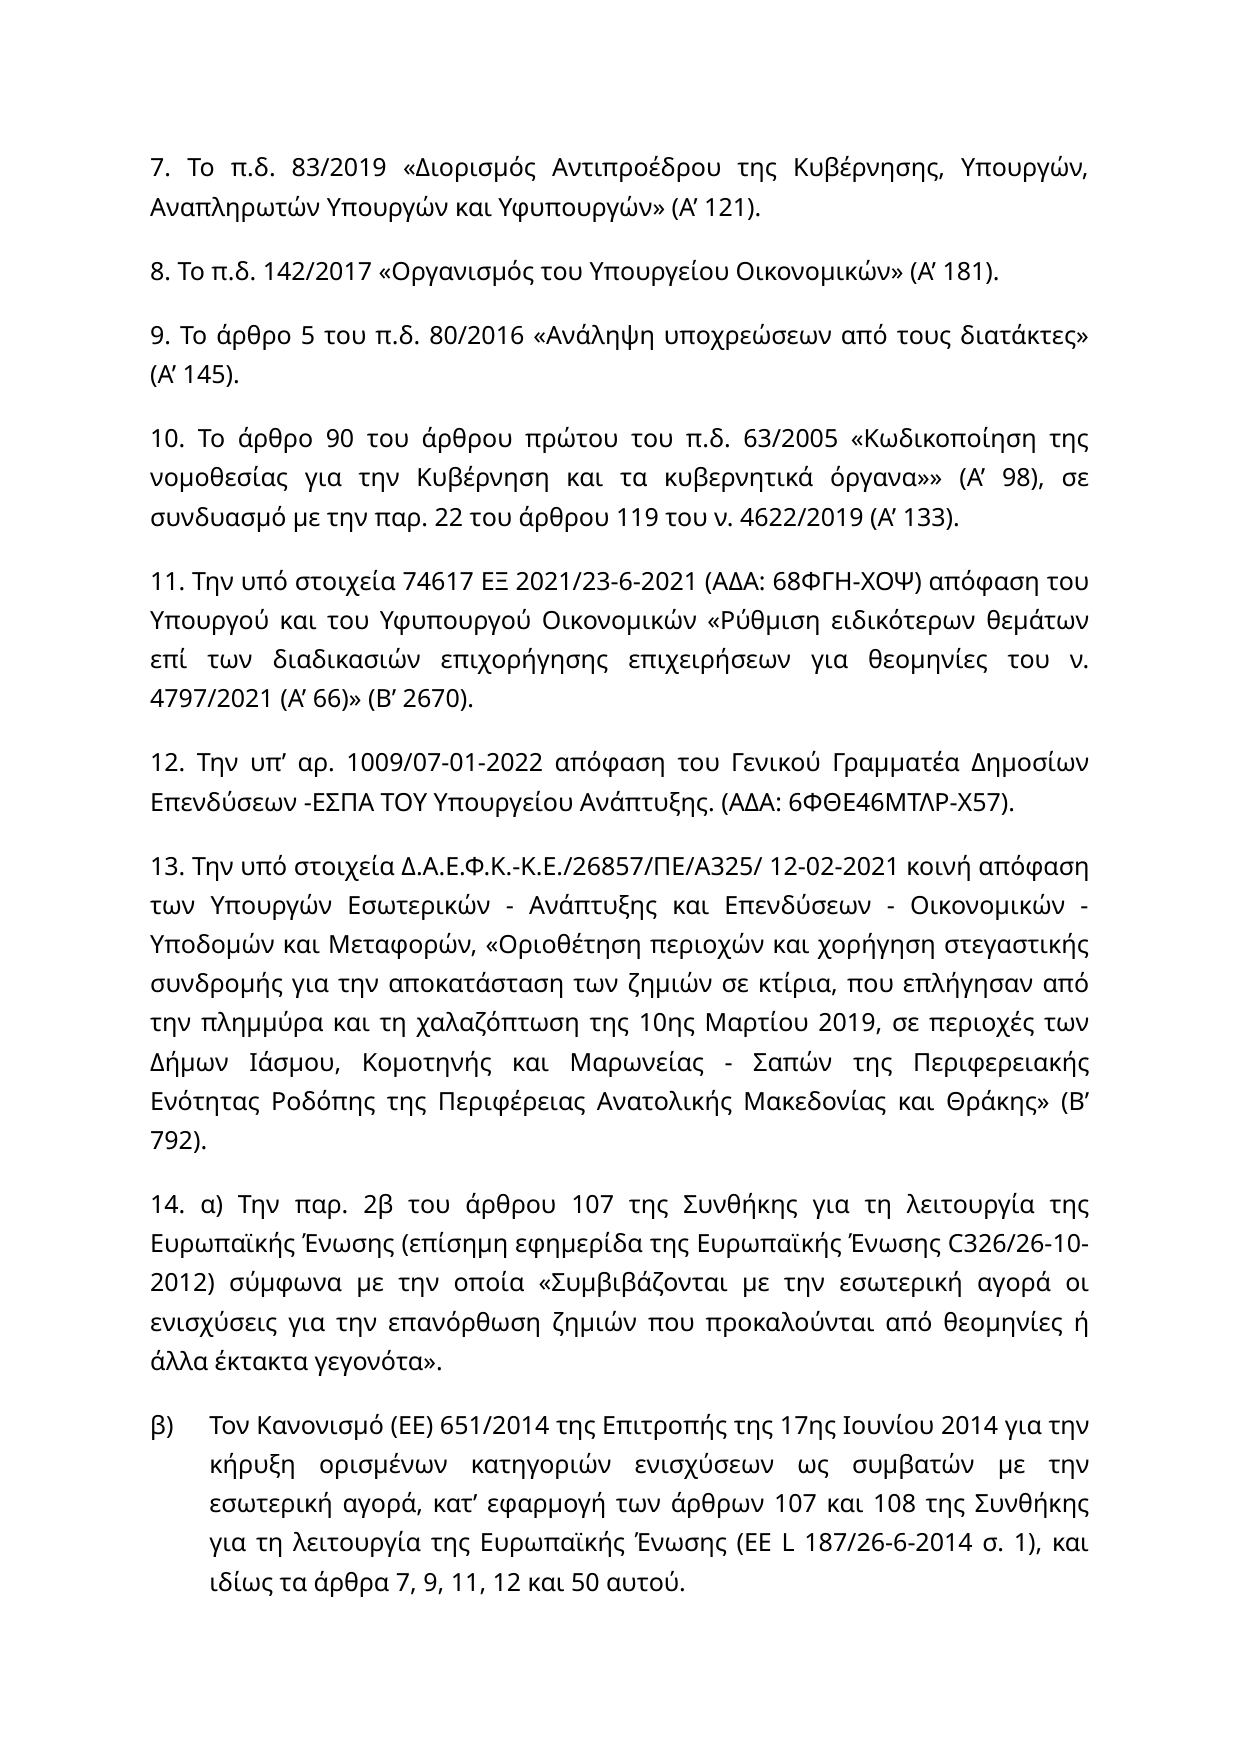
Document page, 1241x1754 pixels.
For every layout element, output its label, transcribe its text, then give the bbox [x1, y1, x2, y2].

text 11. Την υπό στοιχεία 74617 ΕΞ 2021/23-6-2021 (ΑΔΑ: 68ΦΓΗ-ΧΟΨ) απόφαση του Υπουργού και του Υφυπουργού Οικονομικών «Ρύθμιση ειδικότερων θεμάτων επί των διαδικασιών επιχορήγησης επιχειρήσεων για θεομηνίες του ν. 4797/2021 (Α’ 66)» (Β’ 2670). [150, 563, 1090, 715]
text 8. Το π.δ. 142/2017 «Οργανισμός του Υπουργείου Οικονομικών» (Α’ 181). [150, 253, 1090, 287]
text 7. Το π.δ. 83/2019 «Διορισμός Αντιπροέδρου της Κυβέρνησης, Υπουργών, Αναπληρωτών Υπουργών και Υφυπουργών» (Α’ 121). [150, 150, 1090, 223]
text 10. Το άρθρο 90 του άρθρου πρώτου του π.δ. 63/2005 «Κωδικοποίηση της νομοθεσίας για την Κυβέρνηση και τα κυβερνητικά όργανα»» (Α’ 98), σε συνδυασμό με την παρ. 22 του άρθρου 119 του ν. 4622/2019 (Α’ 133). [150, 421, 1090, 533]
text 9. Το άρθρο 5 του π.δ. 80/2016 «Ανάληψη υποχρεώσεων από τους διατάκτες» (Α’ 145). [150, 317, 1090, 391]
text 14. α) Την παρ. 2β του άρθρου 107 της Συνθήκης για τη λειτουργία της Ευρωπαϊκής Ένωσης (επίσημη εφημερίδα της Ευρωπαϊκής Ένωσης C326/26-10-2012) σύμφωνα με την οποία «Συμβιβάζονται με την εσωτερική αγορά οι ενισχύσεις για την επανόρθωση ζημιών που προκαλούνται από θεομηνίες ή άλλα έκτακτα γεγονότα». [150, 1187, 1090, 1377]
text 12. Την υπ’ αρ. 1009/07-01-2022 απόφαση του Γενικού Γραμματέα Δημοσίων Επενδύσεων -ΕΣΠΑ ΤΟΥ Υπουργείου Ανάπτυξης. (ΑΔΑ: 6ΦΘΕ46ΜΤΛΡ-Χ57). [150, 745, 1090, 818]
text 13. Την υπό στοιχεία Δ.Α.Ε.Φ.Κ.-Κ.Ε./26857/ΠΕ/Α325/ 12-02-2021 κοινή απόφαση των Υπουργών Εσωτερικών - Ανάπτυξης και Επενδύσεων - Οικονομικών - Υποδομών και Μεταφορών, «Οριοθέτηση περιοχών και χορήγηση στεγαστικής συνδρομής για την αποκατάσταση των ζημιών σε κτίρια, που επλήγησαν από την πλημμύρα και τη χαλαζόπτωση της 10ης Μαρτίου 2019, σε περιοχές των Δήμων Ιάσμου, Κομοτηνής και Μαρωνείας - Σαπών της Περιφερειακής Ενότητας Ροδόπης της Περιφέρειας Ανατολικής Μακεδονίας και Θράκης» (Β’ 792). [150, 848, 1090, 1157]
list β) Τον Κανονισμό (ΕΕ) 651/2014 της Επιτροπής της 17ης Ιουνίου 2014 για την κήρυξη ορισμένων κατηγοριών ενισχύσεων ως συμβατών με την εσωτερική αγορά, κατ’ εφαρμογή των άρθρων 107 και 108 της Συνθήκης για τη λειτουργία της Ευρωπαϊκής Ένωσης (ΕΕ L 187/26-6-2014 σ. 1), και ιδίως τα άρθρα 7, 9, 11, 12 και 50 αυτού. [150, 1407, 1090, 1598]
